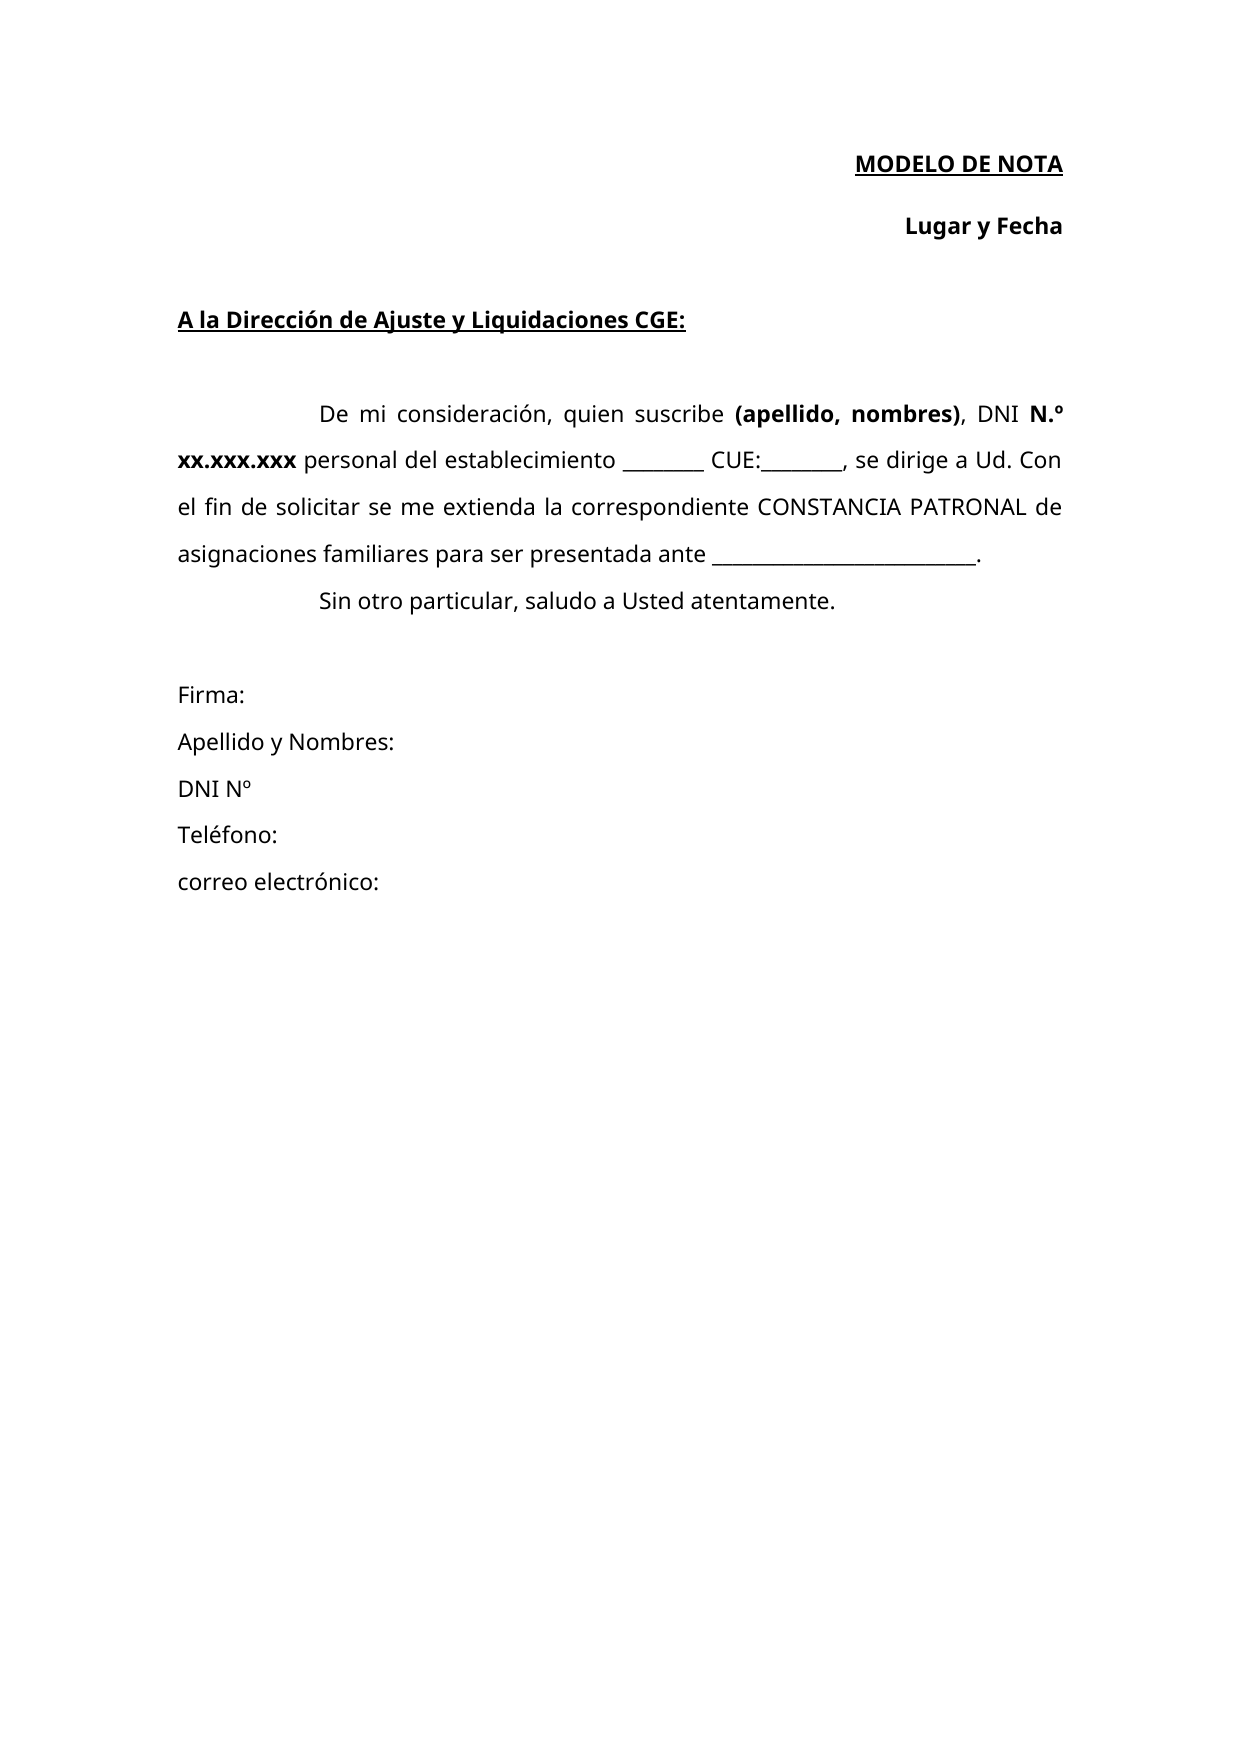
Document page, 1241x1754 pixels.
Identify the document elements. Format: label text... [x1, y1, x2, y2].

text Sin otro particular, saludo a Usted atentamente. [177, 585, 1063, 616]
text DNI Nº [177, 773, 1063, 804]
text Teléfono: [177, 819, 1063, 851]
text MODELO DE NOTA [177, 148, 1063, 179]
text De mi consideración, quien suscribe (apellido, nombres), DNI N.º xx.xxx.xxx personal del establecimiento ________ CUE:________, se dirige a Ud. Con el fin de solicitar se me extienda la correspondiente CONSTANCIA PATRONAL de asignaciones familiares para ser presentada ante __________________________. [177, 398, 1063, 569]
text Lugar y Fecha [177, 210, 1063, 241]
text A la Dirección de Ajuste y Liquidaciones CGE: [177, 304, 1063, 335]
text Firma: [177, 679, 1063, 710]
text Apellido y Nombres: [177, 726, 1063, 757]
text correo electrónico: [177, 866, 1063, 898]
